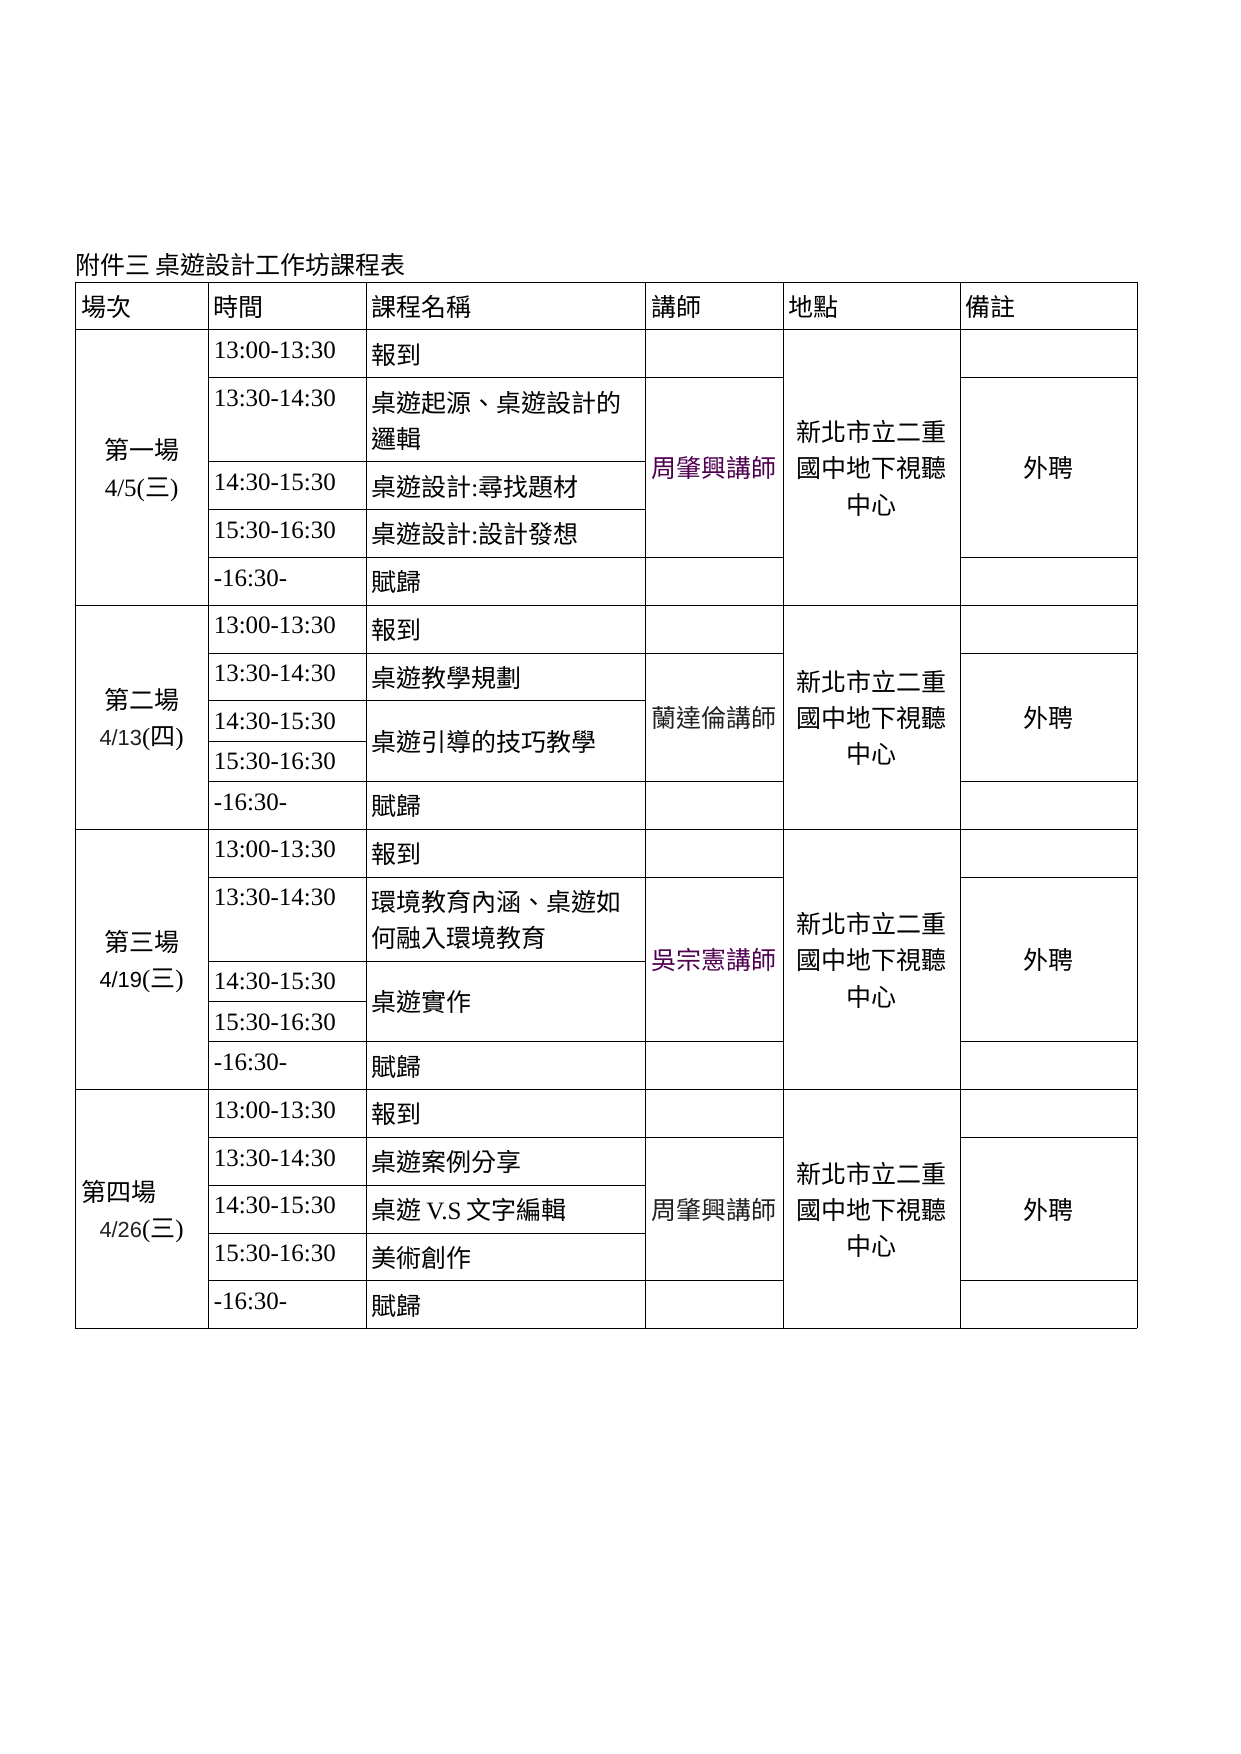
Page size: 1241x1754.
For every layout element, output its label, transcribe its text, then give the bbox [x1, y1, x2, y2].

table_cell 新北市立二重 國中地下視聽 中心 [784, 606, 960, 829]
table_header 時間 [209, 283, 366, 329]
table_cell [646, 1281, 783, 1328]
table_cell 桌遊起源、桌遊設計的邏輯 [367, 378, 645, 461]
table_cell 桌遊V.S文字編輯 [367, 1186, 645, 1232]
table_cell 第二場 4/13(四) [76, 606, 208, 829]
table_cell 桌遊設計:設計發想 [367, 510, 645, 557]
table_cell [646, 330, 783, 377]
table_cell 13:00-13:30 [209, 830, 366, 877]
table_cell 13:30-14:30 [209, 1138, 366, 1185]
table_cell 15:30-16:30 [209, 510, 366, 557]
table_cell [646, 1042, 783, 1089]
table_cell 外聘 [961, 1138, 1137, 1280]
table_cell 賦歸 [367, 1042, 645, 1089]
table_cell 報到 [367, 606, 645, 652]
table_cell 第三場4/19(三) [76, 830, 208, 1089]
table_cell 14:30-15:30 [209, 1186, 366, 1232]
table_header 課程名稱 [367, 283, 645, 329]
table_cell [646, 1090, 783, 1137]
table_cell 報到 [367, 830, 645, 877]
table_cell [961, 606, 1137, 652]
table_cell 14:30-15:30 [209, 462, 366, 509]
table_cell 賦歸 [367, 1281, 645, 1328]
table_cell 報到 [367, 330, 645, 377]
table_cell 美術創作 [367, 1234, 645, 1280]
table_header 講師 [646, 283, 783, 329]
table_cell 環境教育內涵、桌遊如何融入環境教育 [367, 878, 645, 961]
table_cell 13:30-14:30 [209, 654, 366, 700]
table_cell -16:30- [209, 1281, 366, 1328]
table_cell 吳宗憲講師 [646, 878, 783, 1041]
table_cell 15:30-16:30 [209, 1234, 366, 1280]
table_cell 13:00-13:30 [209, 606, 366, 652]
table_cell [961, 558, 1137, 605]
table_cell [646, 606, 783, 652]
table_cell 第四場 4/26(三) [76, 1090, 208, 1328]
table_cell -16:30- [209, 558, 366, 605]
table_cell [646, 830, 783, 877]
table_cell 新北市立二重 國中地下視聽 中心 [784, 1090, 960, 1328]
table_cell 桌遊教學規劃 [367, 654, 645, 700]
table_cell [961, 1042, 1137, 1089]
text 附件三 桌遊設計工作坊課程表 [75, 245, 1137, 282]
table_cell 15:30-16:30 [209, 1002, 366, 1041]
table_cell 新北市立二重 國中地下視聽 中心 [784, 330, 960, 605]
table_cell [961, 330, 1137, 377]
table_cell 13:30-14:30 [209, 878, 366, 961]
table_cell 賦歸 [367, 558, 645, 605]
table_cell 14:30-15:30 [209, 701, 366, 741]
table_cell 13:30-14:30 [209, 378, 366, 461]
table_cell 桌遊實作 [367, 962, 645, 1041]
table_cell 新北市立二重 國中地下視聽 中心 [784, 830, 960, 1089]
table_cell -16:30- [209, 1042, 366, 1089]
table_cell 周肇興講師 [646, 1138, 783, 1280]
table_cell 桌遊引導的技巧教學 [367, 701, 645, 781]
table_header 備註 [961, 283, 1137, 329]
table_cell 15:30-16:30 [209, 742, 366, 781]
table_cell 第一場 4/5(三) [76, 330, 208, 605]
table_cell 報到 [367, 1090, 645, 1137]
table_cell [646, 558, 783, 605]
table_cell [961, 1090, 1137, 1137]
table_cell 桌遊設計:尋找題材 [367, 462, 645, 509]
table_cell 外聘 [961, 878, 1137, 1041]
table_cell 13:00-13:30 [209, 330, 366, 377]
table_cell 周肇興講師 [646, 378, 783, 557]
table_header 地點 [784, 283, 960, 329]
table_cell [961, 1281, 1137, 1328]
table_cell 賦歸 [367, 782, 645, 829]
table_cell 14:30-15:30 [209, 962, 366, 1001]
table_header 場次 [76, 283, 208, 329]
table_cell [646, 782, 783, 829]
table_cell [961, 830, 1137, 877]
table_cell 蘭達倫講師 [646, 654, 783, 781]
table_cell [961, 782, 1137, 829]
table_cell 桌遊案例分享 [367, 1138, 645, 1185]
table_cell 外聘 [961, 654, 1137, 781]
table_cell -16:30- [209, 782, 366, 829]
table_cell 13:00-13:30 [209, 1090, 366, 1137]
table_cell 外聘 [961, 378, 1137, 557]
